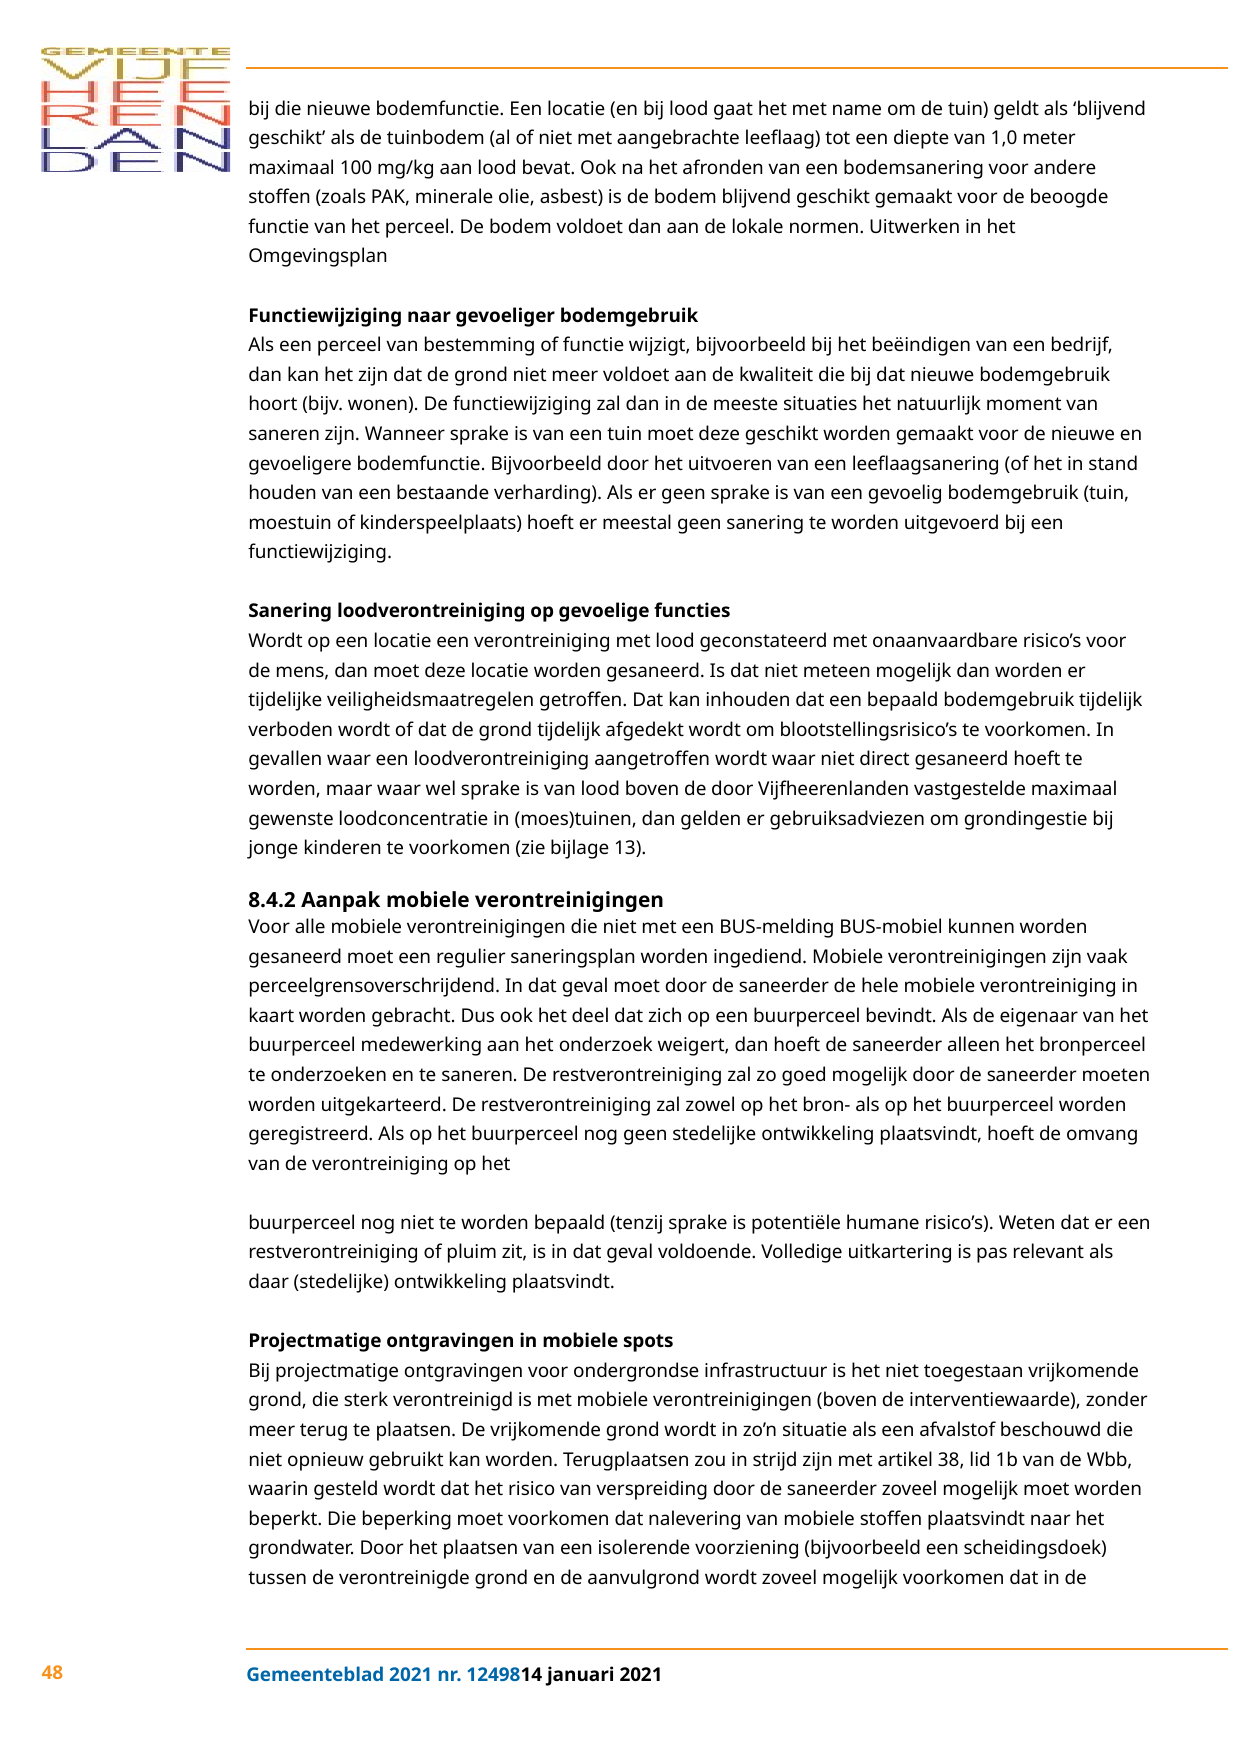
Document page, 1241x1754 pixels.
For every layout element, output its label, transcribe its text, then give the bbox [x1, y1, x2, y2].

text Sanering loodverontreiniging op gevoelige functies [248, 598, 1152, 623]
text Wordt op een locatie een verontreiniging met lood geconstateerd met onaanvaardbare risico’s voor de mens, dan moet deze locatie worden gesaneerd. Is dat niet meteen mogelijk dan worden er tijdelijke veiligheidsmaatregelen getroffen. Dat kan inhouden dat een bepaald bodemgebruik tijdelijk verboden wordt of dat de grond tijdelijk afgedekt wordt om blootstellingsrisico’s te voorkomen. In gevallen waar een loodverontreiniging aangetroffen wordt waar niet direct gesaneerd hoeft te worden, maar waar wel sprake is van lood boven de door Vijfheerenlanden vastgestelde maximaal gewenste loodconcentratie in (moes)tuinen, dan gelden er gebruiksadviezen om grondingestie bij jonge kinderen te voorkomen (zie bijlage 13). [248, 627, 1152, 860]
text Voor alle mobiele verontreinigingen die niet met een BUS-melding BUS-mobiel kunnen worden gesaneerd moet een regulier saneringsplan worden ingediend. Mobiele verontreinigingen zijn vaak perceelgrensoverschrijdend. In dat geval moet door de saneerder de hele mobiele verontreiniging in kaart worden gebracht. Dus ook het deel dat zich op een buurperceel bevindt. Als de eigenaar van het buurperceel medewerking aan het onderzoek weigert, dan hoeft de saneerder alleen het bronperceel te onderzoeken en te saneren. De restverontreiniging zal zo goed mogelijk door de saneerder moeten worden uitgekarteerd. De restverontreiniging zal zowel op het bron- als op het buurperceel worden geregistreerd. Als op het buurperceel nog geen stedelijke ontwikkeling plaatsvindt, hoeft de omvang van de verontreiniging op het [248, 913, 1152, 1176]
text bij die nieuwe bodemfunctie. Een locatie (en bij lood gaat het met name om de tuin) geldt als ‘blijvend geschikt’ als de tuinbodem (al of niet met aangebrachte leeflaag) tot een diepte van 1,0 meter maximaal 100 mg/kg aan lood bevat. Ook na het afronden van een bodemsanering voor andere stoffen (zoals PAK, minerale olie, asbest) is de bodem blijvend geschikt gemaakt voor de beoogde functie van het perceel. De bodem voldoet dan aan de lokale normen. Uitwerken in het Omgevingsplan [248, 95, 1152, 268]
text Als een perceel van bestemming of functie wijzigt, bijvoorbeeld bij het beëindigen van een bedrijf, dan kan het zijn dat de grond niet meer voldoet aan de kwaliteit die bij dat nieuwe bodemgebruik hoort (bijv. wonen). De functiewijziging zal dan in de meeste situaties het natuurlijk moment van saneren zijn. Wanneer sprake is van een tuin moet deze geschikt worden gemaakt voor de nieuwe en gevoeligere bodemfunctie. Bijvoorbeeld door het uitvoeren van een leeflaagsanering (of het in stand houden van een bestaande verharding). Als er geen sprake is van een gevoelig bodemgebruik (tuin, moestuin of kinderspeelplaats) hoeft er meestal geen sanering te worden uitgevoerd bij een functiewijziging. [248, 331, 1152, 564]
picture [41, 47, 231, 172]
text 8.4.2 Aanpak mobiele verontreinigingen [248, 885, 1152, 913]
text Bij projectmatige ontgravingen voor ondergrondse infrastructuur is het niet toegestaan vrijkomende grond, die sterk verontreinigd is met mobiele verontreinigingen (boven de interventiewaarde), zonder meer terug te plaatsen. De vrijkomende grond wordt in zo’n situatie als een afvalstof beschouwd die niet opnieuw gebruikt kan worden. Terugplaatsen zou in strijd zijn met artikel 38, lid 1b van de Wbb, waarin gesteld wordt dat het risico van verspreiding door de saneerder zoveel mogelijk moet worden beperkt. Die beperking moet voorkomen dat nalevering van mobiele stoffen plaatsvindt naar het grondwater. Door het plaatsen van een isolerende voorziening (bijvoorbeeld een scheidingsdoek) tussen de verontreinigde grond en de aanvulgrond wordt zoveel mogelijk voorkomen dat in de [248, 1357, 1152, 1590]
text Projectmatige ontgravingen in mobiele spots [248, 1327, 1152, 1353]
text buurperceel nog niet te worden bepaald (tenzij sprake is potentiële humane risico’s). Weten dat er een restverontreiniging of pluim zit, is in dat geval voldoende. Volledige uitkartering is pas relevant als daar (stedelijke) ontwikkeling plaatsvindt. [248, 1209, 1152, 1294]
text Functiewijziging naar gevoeliger bodemgebruik [248, 302, 1152, 328]
